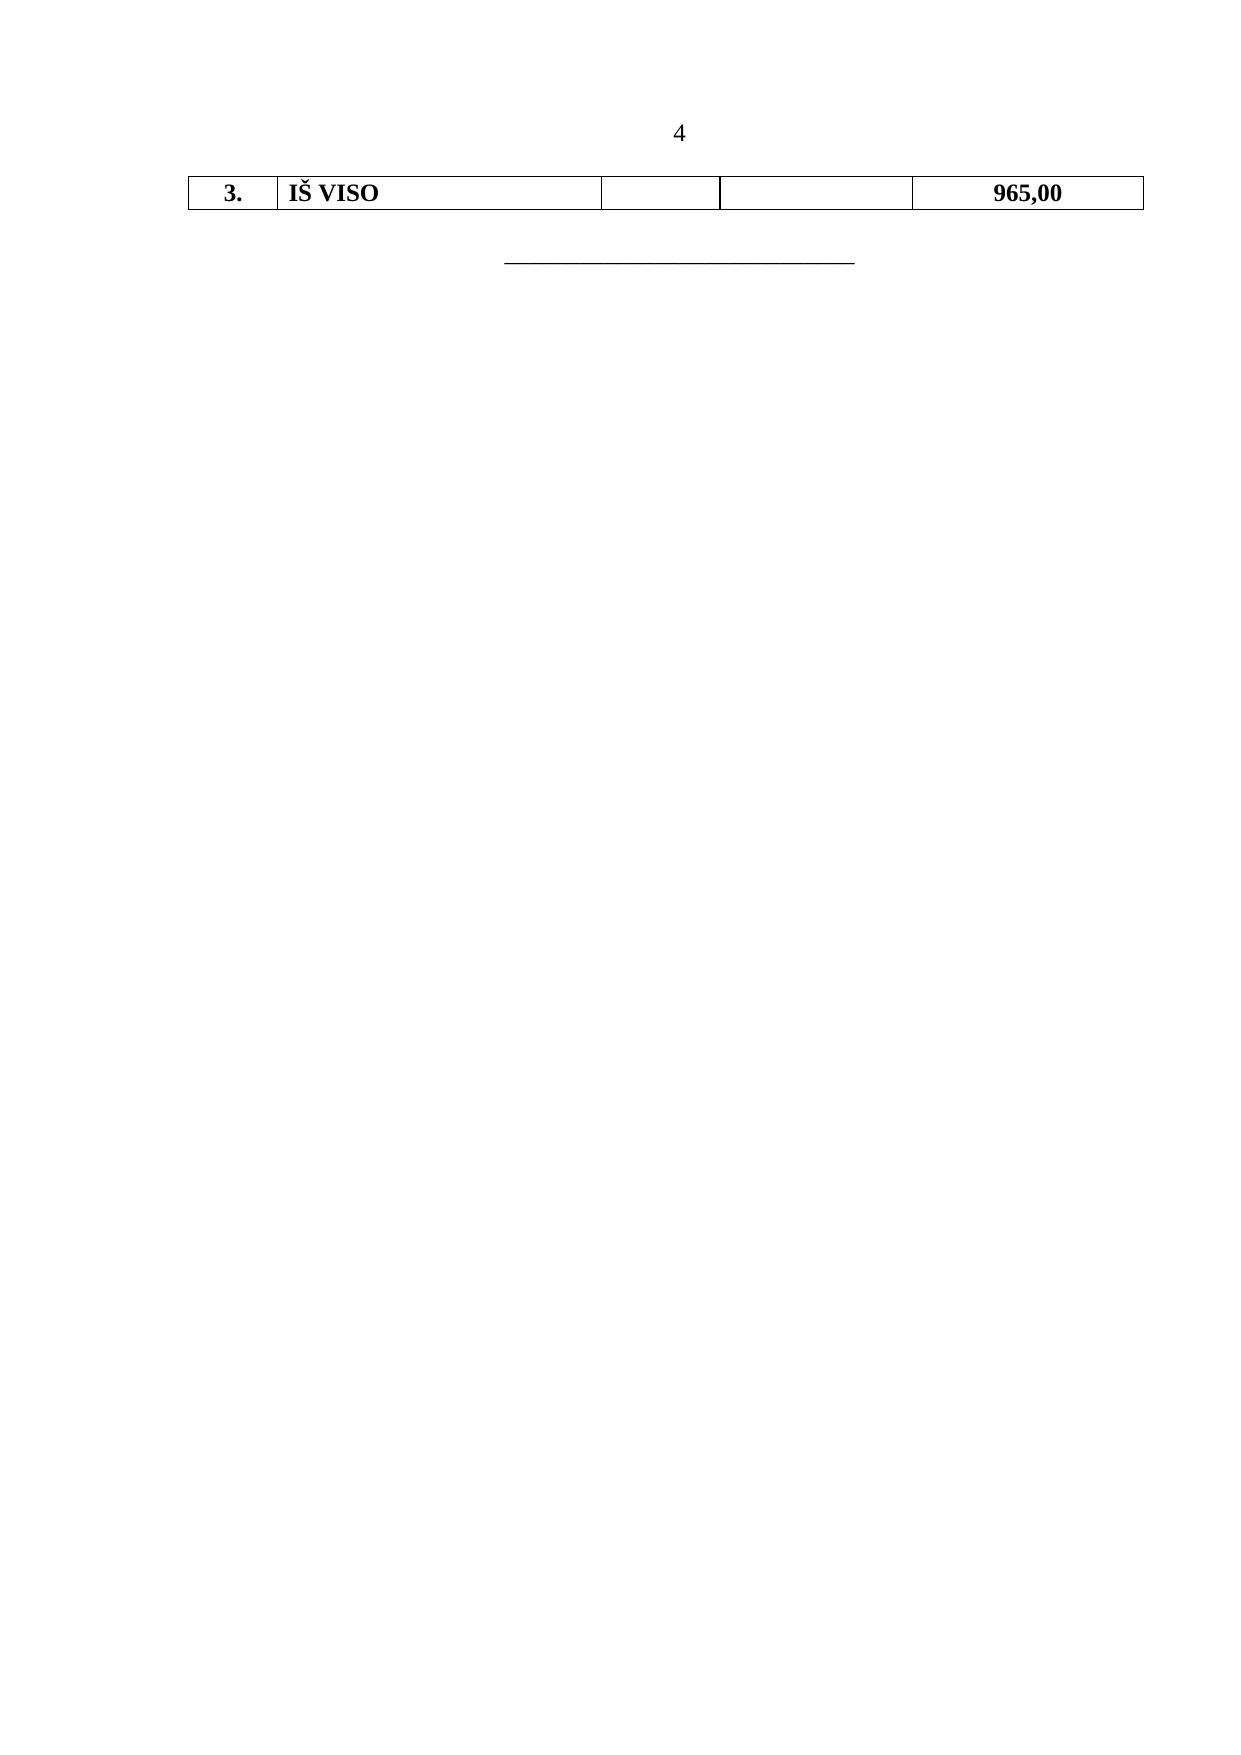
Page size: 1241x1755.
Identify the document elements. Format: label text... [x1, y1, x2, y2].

table_cell [721, 177, 912, 208]
text ____________________________ [177, 238, 1181, 267]
table_cell [602, 177, 719, 208]
table_cell IŠ VISO [278, 177, 601, 208]
table_cell 965,00 [913, 177, 1143, 208]
table_cell 3. [189, 177, 277, 208]
